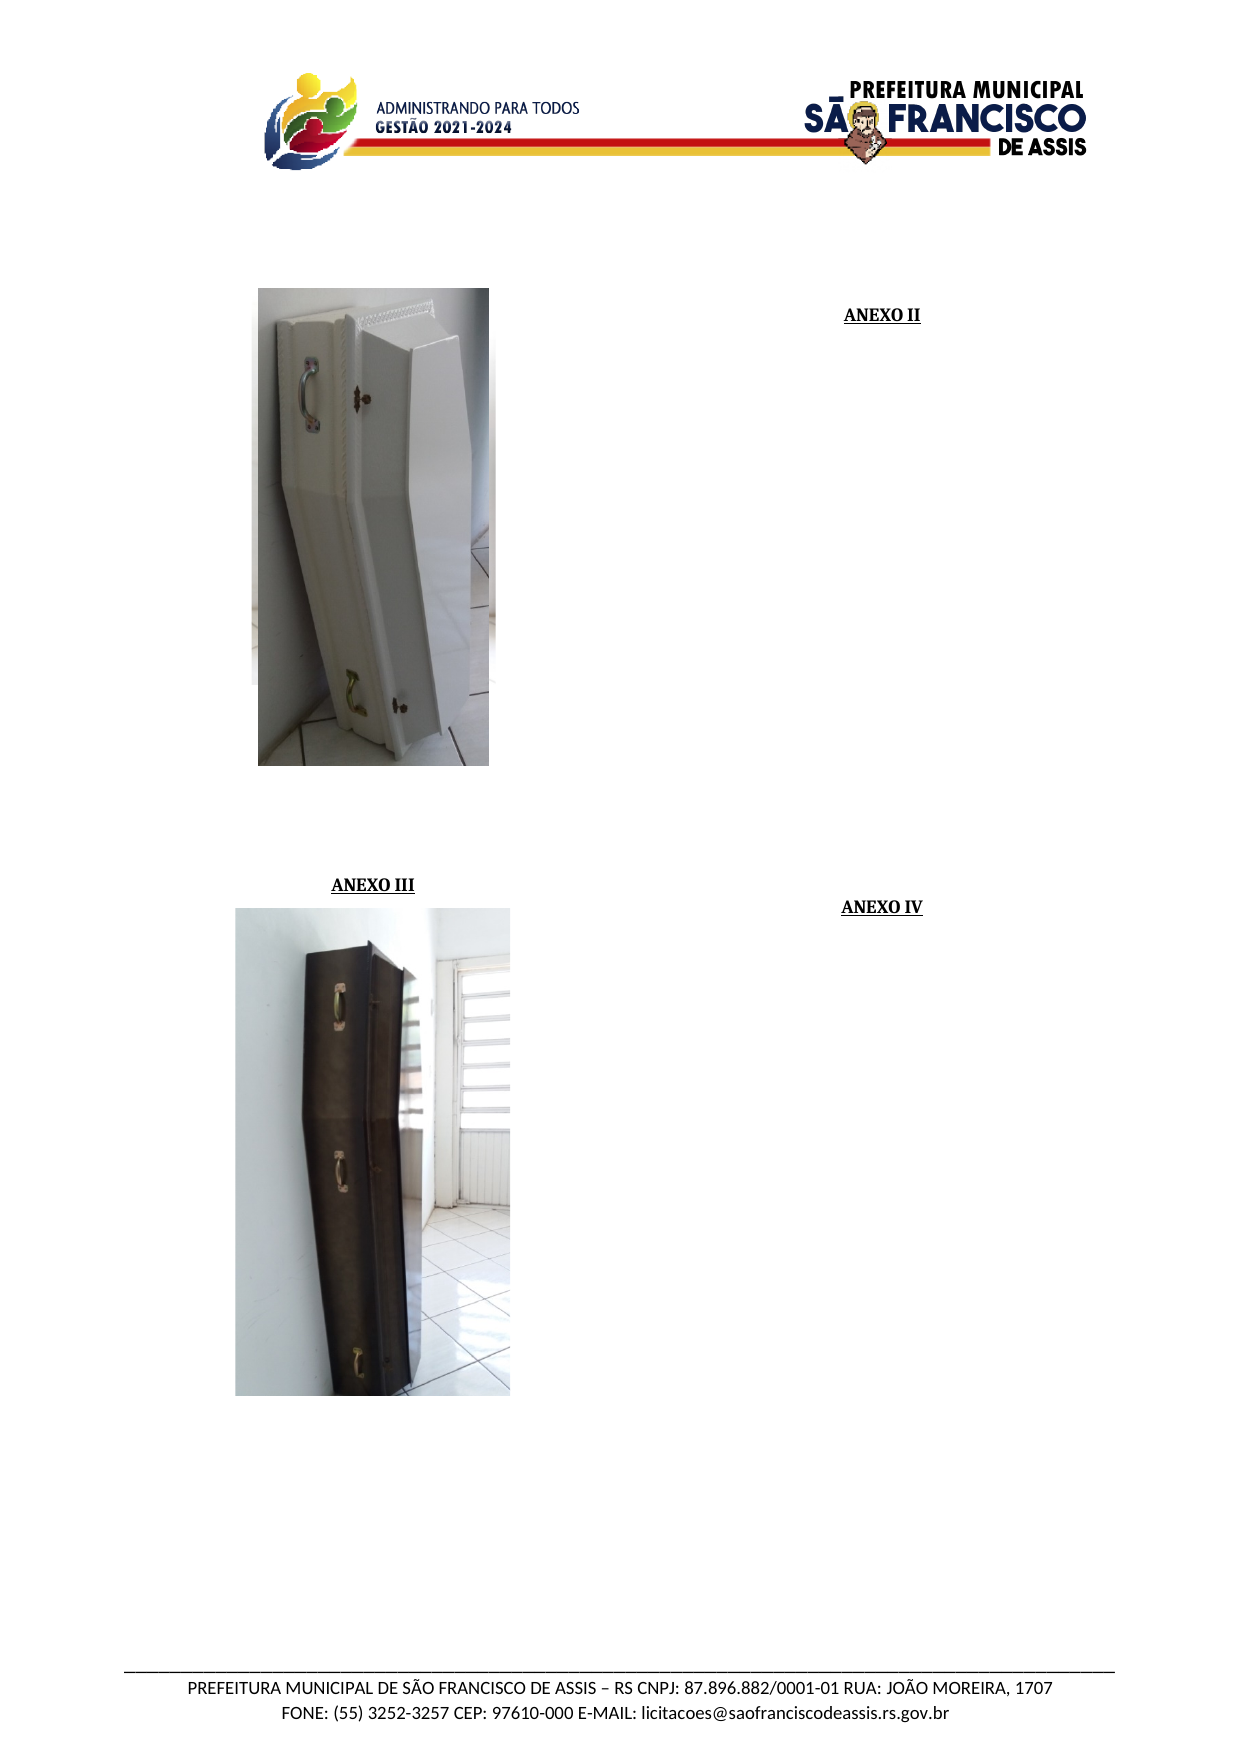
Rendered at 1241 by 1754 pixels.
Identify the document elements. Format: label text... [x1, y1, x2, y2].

table_cell ANEXO IV [628, 875, 1137, 1443]
table_header ANEXO II [628, 304, 1137, 875]
table_cell ANEXO III [118, 875, 627, 1443]
table_header ANEXO I [118, 304, 627, 875]
